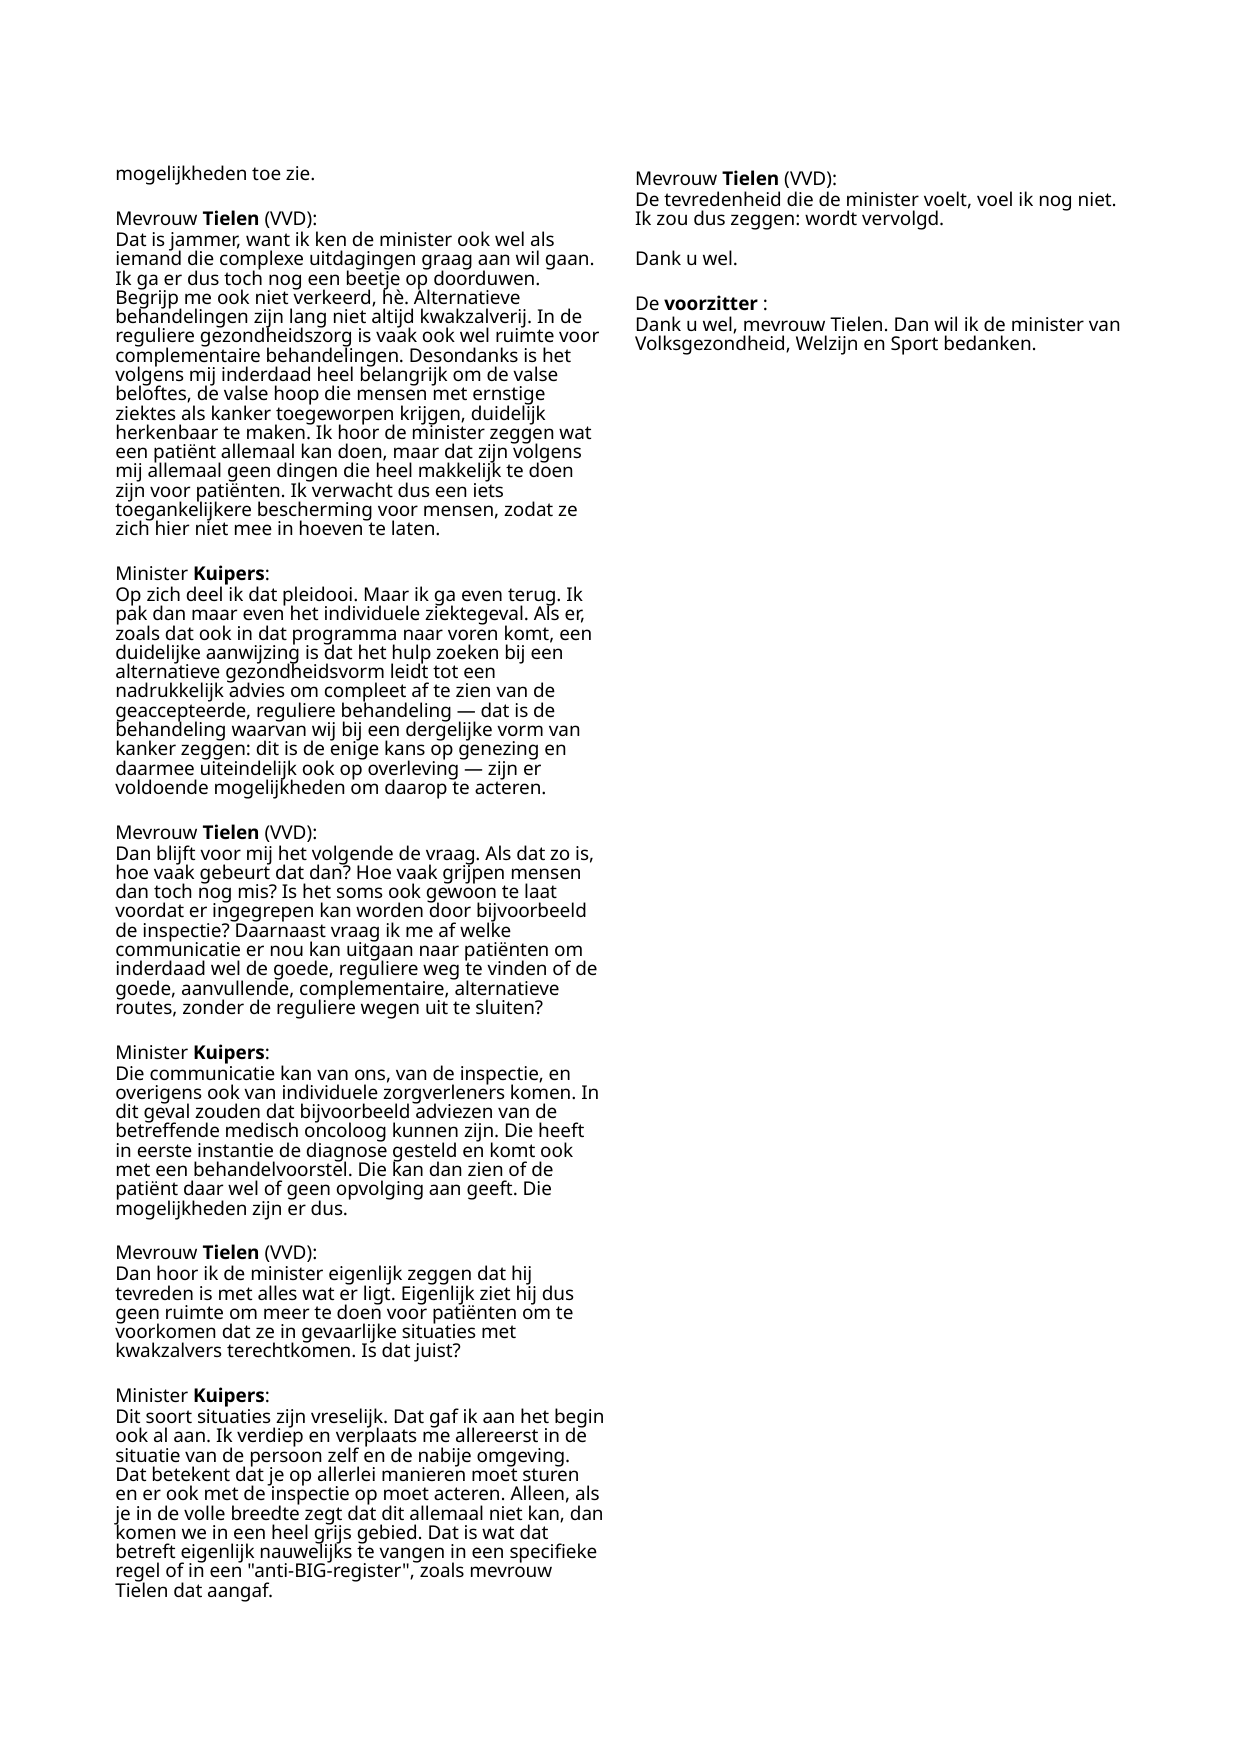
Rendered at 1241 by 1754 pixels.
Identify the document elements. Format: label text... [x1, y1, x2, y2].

text Minister Kuipers: [115, 560, 605, 586]
text Dit soort situaties zijn vreselijk. Dat gaf ik aan het begin ook al aan. Ik verdiep en verplaats me allereerst in de situatie van de persoon zelf en de nabije omgeving. Dat betekent dat je op allerlei manieren moet sturen en er ook met de inspectie op moet acteren. Alleen, als je in de volle breedte zegt dat dit allemaal niet kan, dan komen we in een heel grijs gebied. Dat is wat dat betreft eigenlijk nauwelijks te vangen in een specifieke regel of in een "anti-BIG-register", zoals mevrouw Tielen dat aangaf. [115, 1408, 605, 1601]
text De voorzitter : [635, 290, 1125, 316]
text Dan blijft voor mij het volgende de vraag. Als dat zo is, hoe vaak gebeurt dat dan? Hoe vaak grijpen mensen dan toch nog mis? Is het soms ook gewoon te laat voordat er ingegrepen kan worden door bijvoorbeeld de inspectie? Daarnaast vraag ik me af welke communicatie er nou kan uitgaan naar patiënten om inderdaad wel de goede, reguliere weg te vinden of de goede, aanvullende, complementaire, alternatieve routes, zonder de reguliere wegen uit te sluiten? [115, 844, 605, 1018]
text Mevrouw Tielen (VVD): [115, 1239, 605, 1265]
text Op zich deel ik dat pleidooi. Maar ik ga even terug. Ik pak dan maar even het individuele ziektegeval. Als er, zoals dat ook in dat programma naar voren komt, een duidelijke aanwijzing is dat het hulp zoeken bij een alternatieve gezondheidsvorm leidt tot een nadrukkelijk advies om compleet af te zien van de geaccepteerde, reguliere behandeling — dat is de behandeling waarvan wij bij een dergelijke vorm van kanker zeggen: dit is de enige kans op genezing en daarmee uiteindelijk ook op overleving — zijn er voldoende mogelijkheden om daarop te acteren. [115, 586, 605, 798]
text Minister Kuipers: [115, 1382, 605, 1408]
text Mevrouw Tielen (VVD): [115, 819, 605, 844]
text Dat is jammer, want ik ken de minister ook wel als iemand die complexe uitdagingen graag aan wil gaan. Ik ga er dus toch nog een beetje op doorduwen. Begrijp me ook niet verkeerd, hè. Alternatieve behandelingen zijn lang niet altijd kwakzalverij. In de reguliere gezondheidszorg is vaak ook wel ruimte voor complementaire behandelingen. Desondanks is het volgens mij inderdaad heel belangrijk om de valse beloftes, de valse hoop die mensen met ernstige ziektes als kanker toegeworpen krijgen, duidelijk herkenbaar te maken. Ik hoor de minister zeggen wat een patiënt allemaal kan doen, maar dat zijn volgens mij allemaal geen dingen die heel makkelijk te doen zijn voor patiënten. Ik verwacht dus een iets toegankelijkere bescherming voor mensen, zodat ze zich hier niet mee in hoeven te laten. [115, 231, 605, 539]
text Dank u wel. [635, 250, 1125, 269]
text Dank u wel, mevrouw Tielen. Dan wil ik de minister van Volksgezondheid, Welzijn en Sport bedanken. [635, 316, 1125, 355]
text Die communicatie kan van ons, van de inspectie, en overigens ook van individuele zorgverleners komen. In dit geval zouden dat bijvoorbeeld adviezen van de betreffende medisch oncoloog kunnen zijn. Die heeft in eerste instantie de diagnose gesteld en komt ook met een behandelvoorstel. Die kan dan zien of de patiënt daar wel of geen opvolging aan geeft. Die mogelijkheden zijn er dus. [115, 1064, 605, 1219]
text Dan hoor ik de minister eigenlijk zeggen dat hij tevreden is met alles wat er ligt. Eigenlijk ziet hij dus geen ruimte om meer te doen voor patiënten om te voorkomen dat ze in gevaarlijke situaties met kwakzalvers terechtkomen. Is dat juist? [115, 1265, 605, 1362]
text Mevrouw Tielen (VVD): [115, 205, 605, 231]
text Mevrouw Tielen (VVD): [635, 165, 1125, 191]
text Minister Kuipers: [115, 1039, 605, 1064]
text mogelijkheden toe zie. [115, 165, 605, 184]
text De tevredenheid die de minister voelt, voel ik nog niet. Ik zou dus zeggen: wordt vervolgd. [635, 191, 1125, 229]
